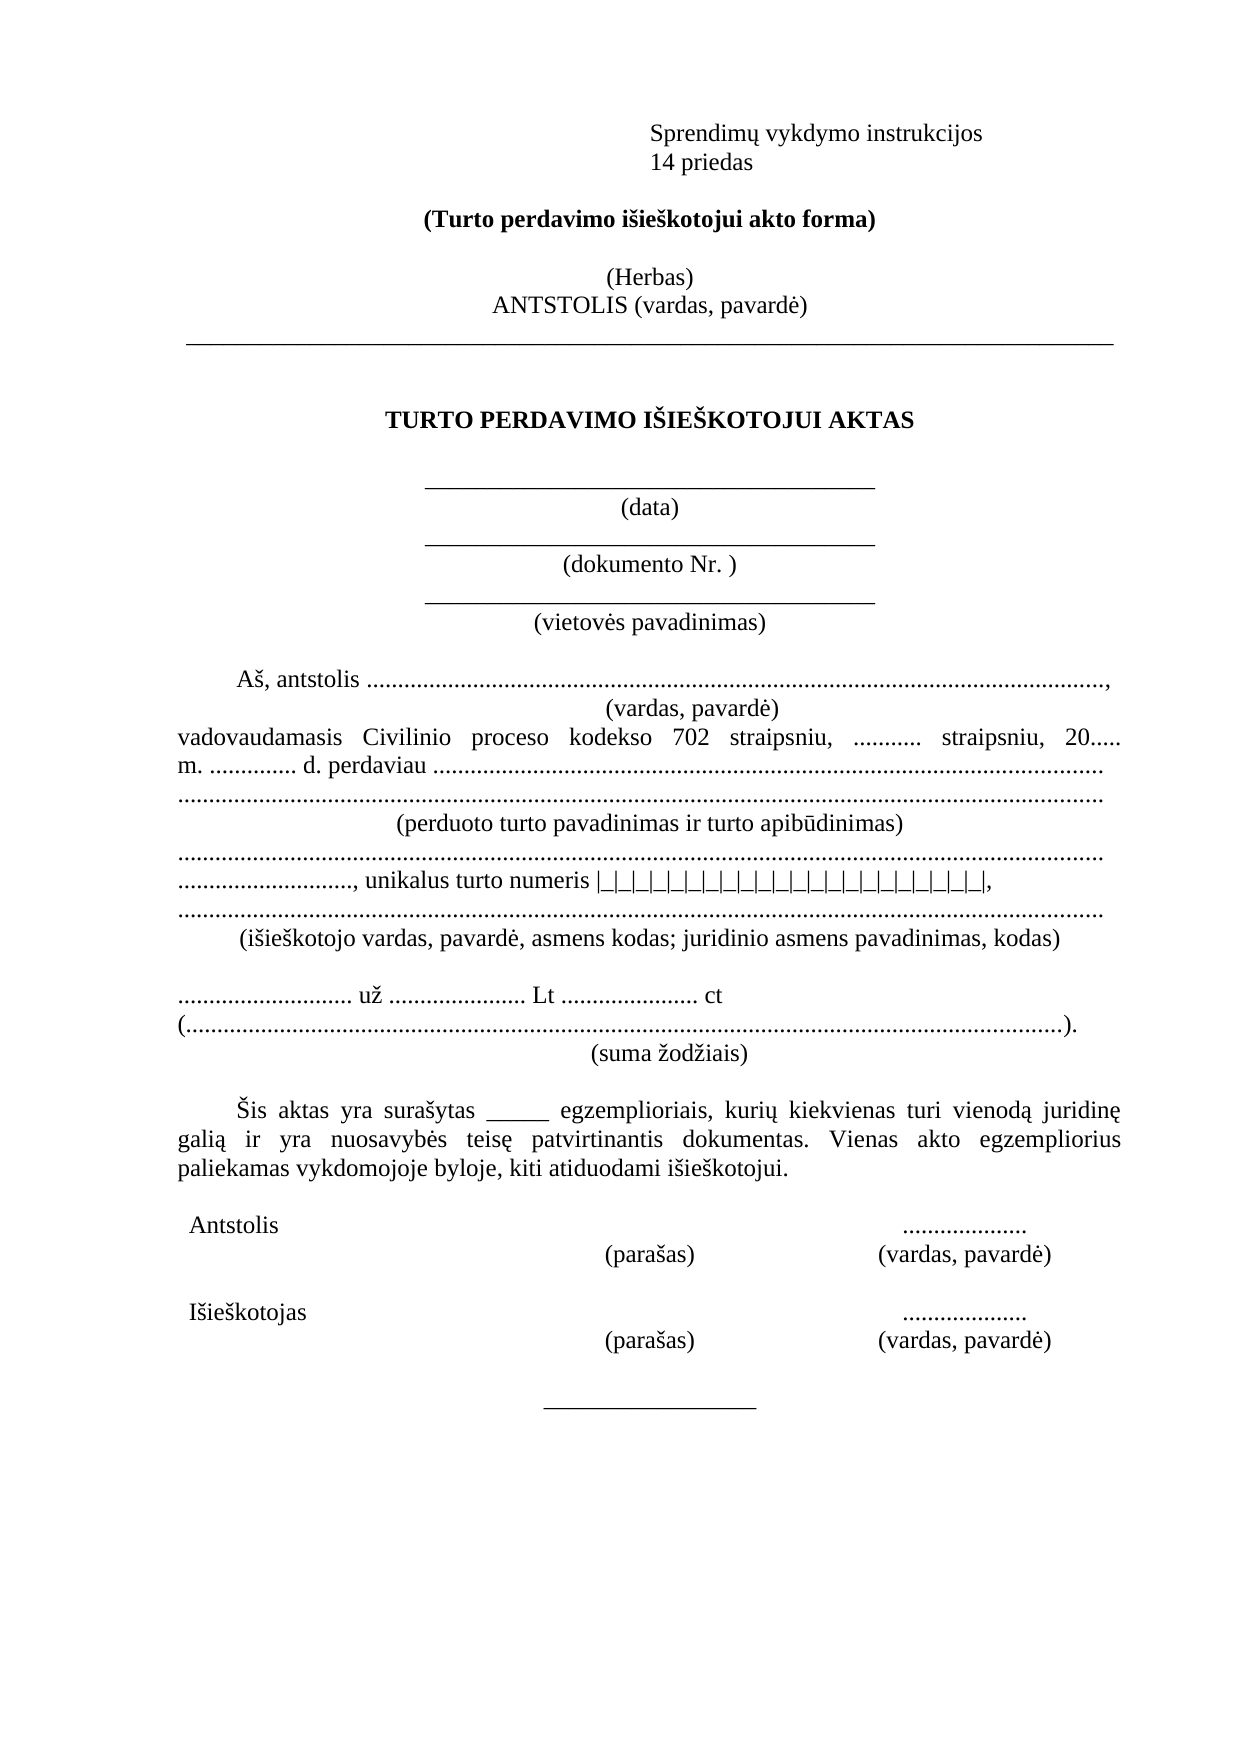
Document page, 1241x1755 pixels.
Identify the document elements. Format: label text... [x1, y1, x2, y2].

text Sprendimų vykdymo instrukcijos [649, 118, 1122, 147]
text (išieškotojo vardas, pavardė, asmens kodas; juridinio asmens pavadinimas, kodas) [177, 923, 1122, 952]
text (Herbas) [177, 262, 1122, 291]
table_header Antstolis [177, 1211, 492, 1268]
text (dokumento Nr. ) [177, 549, 1122, 578]
text (Turto perdavimo išieškotojui akto forma) [177, 204, 1122, 233]
table_header .................... (vardas, pavardė) [807, 1297, 1122, 1354]
text _________________ [177, 1383, 1122, 1412]
text 14 priedas [649, 147, 1122, 176]
text (vardas, pavardė) [177, 693, 1122, 722]
table_header .................... (vardas, pavardė) [807, 1211, 1122, 1268]
text ... [177, 837, 1122, 866]
table_header (parašas) [492, 1211, 807, 1268]
table_header Išieškotojas [177, 1297, 492, 1354]
text (perduoto turto pavadinimas ir turto apibūdinimas) [177, 808, 1122, 837]
text ............................, unikalus turto numeris |_|_|_|_|_|_|_|_|_|_|_|_|_|_|_|_|_|_|_|_|_|_|, [177, 866, 1122, 894]
text ____________________________________ [177, 578, 1122, 607]
text ____________________________________ [177, 463, 1122, 492]
text TURTO PERDAVIMO IŠIEŠKOTOJUI AKTAS [177, 406, 1122, 434]
text ............................ už ...................... Lt ...................... ct [177, 981, 1122, 1009]
text vadovaudamasis Civilinio proceso kodekso 702 straipsniu, ........... straipsniu, 20..... m. .............. d. perdaviau [177, 722, 1122, 779]
table_header (parašas) [492, 1297, 807, 1354]
text ( ). [177, 1009, 1122, 1038]
text ... [177, 779, 1122, 808]
text (suma žodžiais) [177, 1038, 1122, 1067]
text (vietovės pavadinimas) [177, 607, 1122, 636]
text ____________________________________ [177, 521, 1122, 549]
text Aš, antstolis , [177, 664, 1122, 693]
text (data) [177, 492, 1122, 521]
text Šis aktas yra surašytas _____ egzemplioriais, kurių kiekvienas turi vienodą juridinę galią ir yra nuosavybės teisę patvirtinantis dokumentas. Vienas akto egzempliorius paliekamas vykdomojoje byloje, kiti atiduodami išieškotojui. [177, 1096, 1122, 1182]
text ANTSTOLIS (vardas, pavardė) [177, 291, 1122, 319]
text ... [177, 894, 1122, 923]
text _ [177, 319, 1122, 348]
